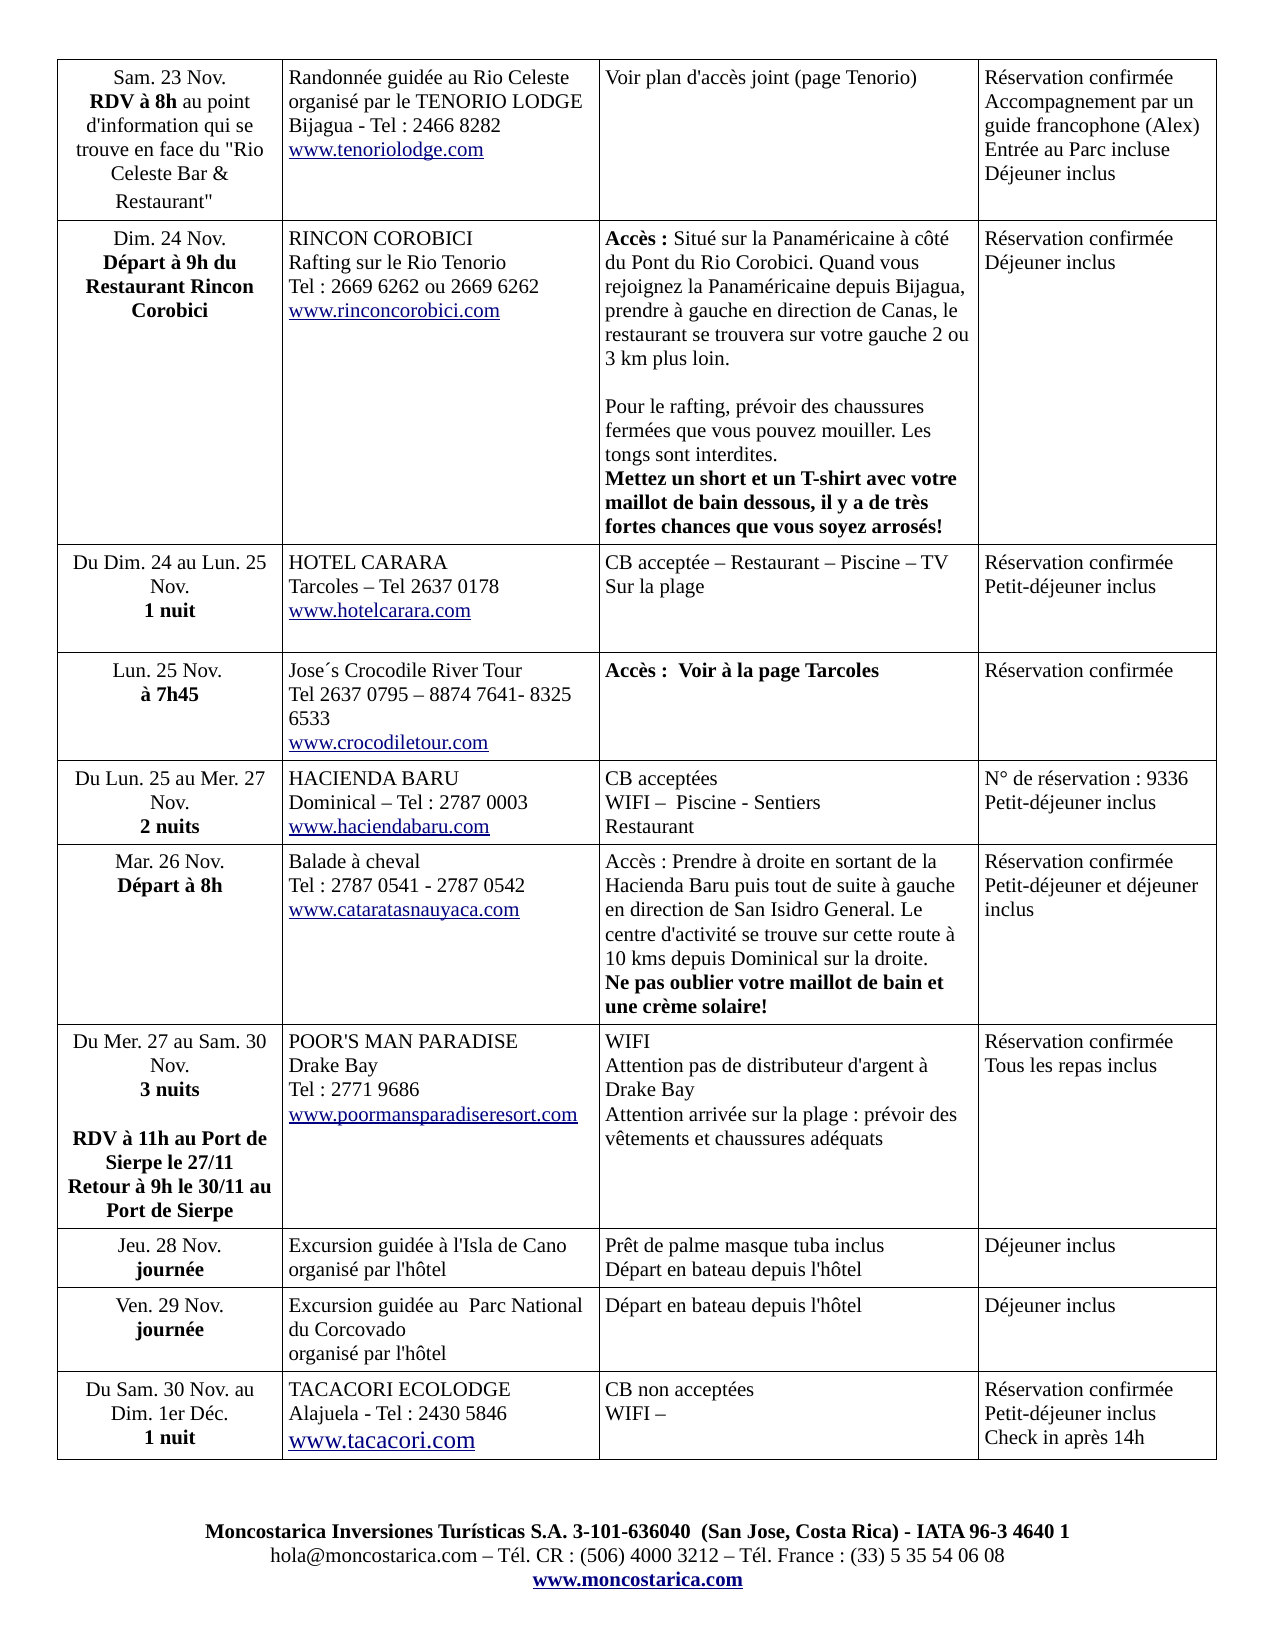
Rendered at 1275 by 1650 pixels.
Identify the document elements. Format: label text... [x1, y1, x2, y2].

table_cell Dim. 24 Nov. Départ à 9h du Restaurant Rincon Corobici [58, 221, 282, 544]
table_cell Départ en bateau depuis l'hôtel [600, 1288, 978, 1371]
table_cell Du Dim. 24 au Lun. 25 Nov. 1 nuit [58, 545, 282, 652]
table_cell POOR'S MAN PARADISE Drake Bay Tel : 2771 9686 www.poormansparadiseresort.com [283, 1025, 599, 1227]
table_cell Lun. 25 Nov. à 7h45 [58, 653, 282, 760]
table_cell Réservation confirmée Déjeuner inclus [979, 221, 1216, 544]
table_cell Réservation confirmée Tous les repas inclus [979, 1025, 1216, 1227]
table_cell CB acceptée – Restaurant – Piscine – TV Sur la plage [600, 545, 978, 652]
table_cell Excursion guidée au Parc National du Corcovado organisé par l'hôtel [283, 1288, 599, 1371]
table_cell Déjeuner inclus [979, 1229, 1216, 1287]
table_cell TACACORI ECOLODGE Alajuela - Tel : 2430 5846 www.tacacori.com [283, 1372, 599, 1459]
table_cell CB acceptées WIFI – Piscine - Sentiers Restaurant [600, 761, 978, 843]
table_cell Excursion guidée à l'Isla de Cano organisé par l'hôtel [283, 1229, 599, 1287]
table_cell Du Lun. 25 au Mer. 27 Nov. 2 nuits [58, 761, 282, 843]
table_cell Réservation confirmée [979, 653, 1216, 760]
table_cell Réservation confirmée Petit-déjeuner inclus [979, 545, 1216, 652]
table_cell Balade à cheval Tel : 2787 0541 - 2787 0542 www.cataratasnauyaca.com [283, 845, 599, 1023]
table_cell Accès : Situé sur la Panaméricaine à côté du Pont du Rio Corobici. Quand vous rejoignez la Panaméricaine depuis Bijagua, prendre à gauche en direction de Canas, le restaurant se trouvera sur votre gauche 2 ou 3 km plus loin. Pour le rafting, prévoir des chaussures fermées que vous pouvez mouiller. Les tongs sont interdites. Mettez un short et un T-shirt avec votre maillot de bain dessous, il y a de très fortes chances que vous soyez arrosés! [600, 221, 978, 544]
table_cell Jeu. 28 Nov. journée [58, 1229, 282, 1287]
table_cell Réservation confirmée Petit-déjeuner inclus Check in après 14h [979, 1372, 1216, 1459]
table_cell N° de réservation : 9336 Petit-déjeuner inclus [979, 761, 1216, 843]
table_cell WIFI Attention pas de distributeur d'argent à Drake Bay Attention arrivée sur la plage : prévoir des vêtements et chaussures adéquats [600, 1025, 978, 1227]
table_cell RINCON COROBICI Rafting sur le Rio Tenorio Tel : 2669 6262 ou 2669 6262 www.rinconcorobici.com [283, 221, 599, 544]
table_cell Déjeuner inclus [979, 1288, 1216, 1371]
table_cell Jose´s Crocodile River Tour Tel 2637 0795 – 8874 7641- 8325 6533 www.crocodiletour.com [283, 653, 599, 760]
table_cell Réservation confirmée Accompagnement par un guide francophone (Alex) Entrée au Parc incluse Déjeuner inclus [979, 60, 1216, 220]
table_cell Du Sam. 30 Nov. au Dim. 1er Déc. 1 nuit [58, 1372, 282, 1459]
table_cell Réservation confirmée Petit-déjeuner et déjeuner inclus [979, 845, 1216, 1023]
table_cell Sam. 23 Nov. RDV à 8h au point d'information qui se trouve en face du "Rio Celeste Bar & Restaurant" [58, 60, 282, 220]
table_cell Accès : Voir à la page Tarcoles [600, 653, 978, 760]
table_cell Voir plan d'accès joint (page Tenorio) [600, 60, 978, 220]
table_cell Prêt de palme masque tuba inclus Départ en bateau depuis l'hôtel [600, 1229, 978, 1287]
table_cell HOTEL CARARA Tarcoles – Tel 2637 0178 www.hotelcarara.com [283, 545, 599, 652]
table_cell Du Mer. 27 au Sam. 30 Nov. 3 nuits RDV à 11h au Port de Sierpe le 27/11 Retour à 9h le 30/11 au Port de Sierpe [58, 1025, 282, 1227]
table_cell CB non acceptées WIFI – [600, 1372, 978, 1459]
table_cell HACIENDA BARU Dominical – Tel : 2787 0003 www.haciendabaru.com [283, 761, 599, 843]
table_cell Accès : Prendre à droite en sortant de la Hacienda Baru puis tout de suite à gauche en direction de San Isidro General. Le centre d'activité se trouve sur cette route à 10 kms depuis Dominical sur la droite. Ne pas oublier votre maillot de bain et une crème solaire! [600, 845, 978, 1023]
table_cell Mar. 26 Nov. Départ à 8h [58, 845, 282, 1023]
table_cell Ven. 29 Nov. journée [58, 1288, 282, 1371]
table_cell Randonnée guidée au Rio Celeste organisé par le TENORIO LODGE Bijagua - Tel : 2466 8282 www.tenoriolodge.com [283, 60, 599, 220]
